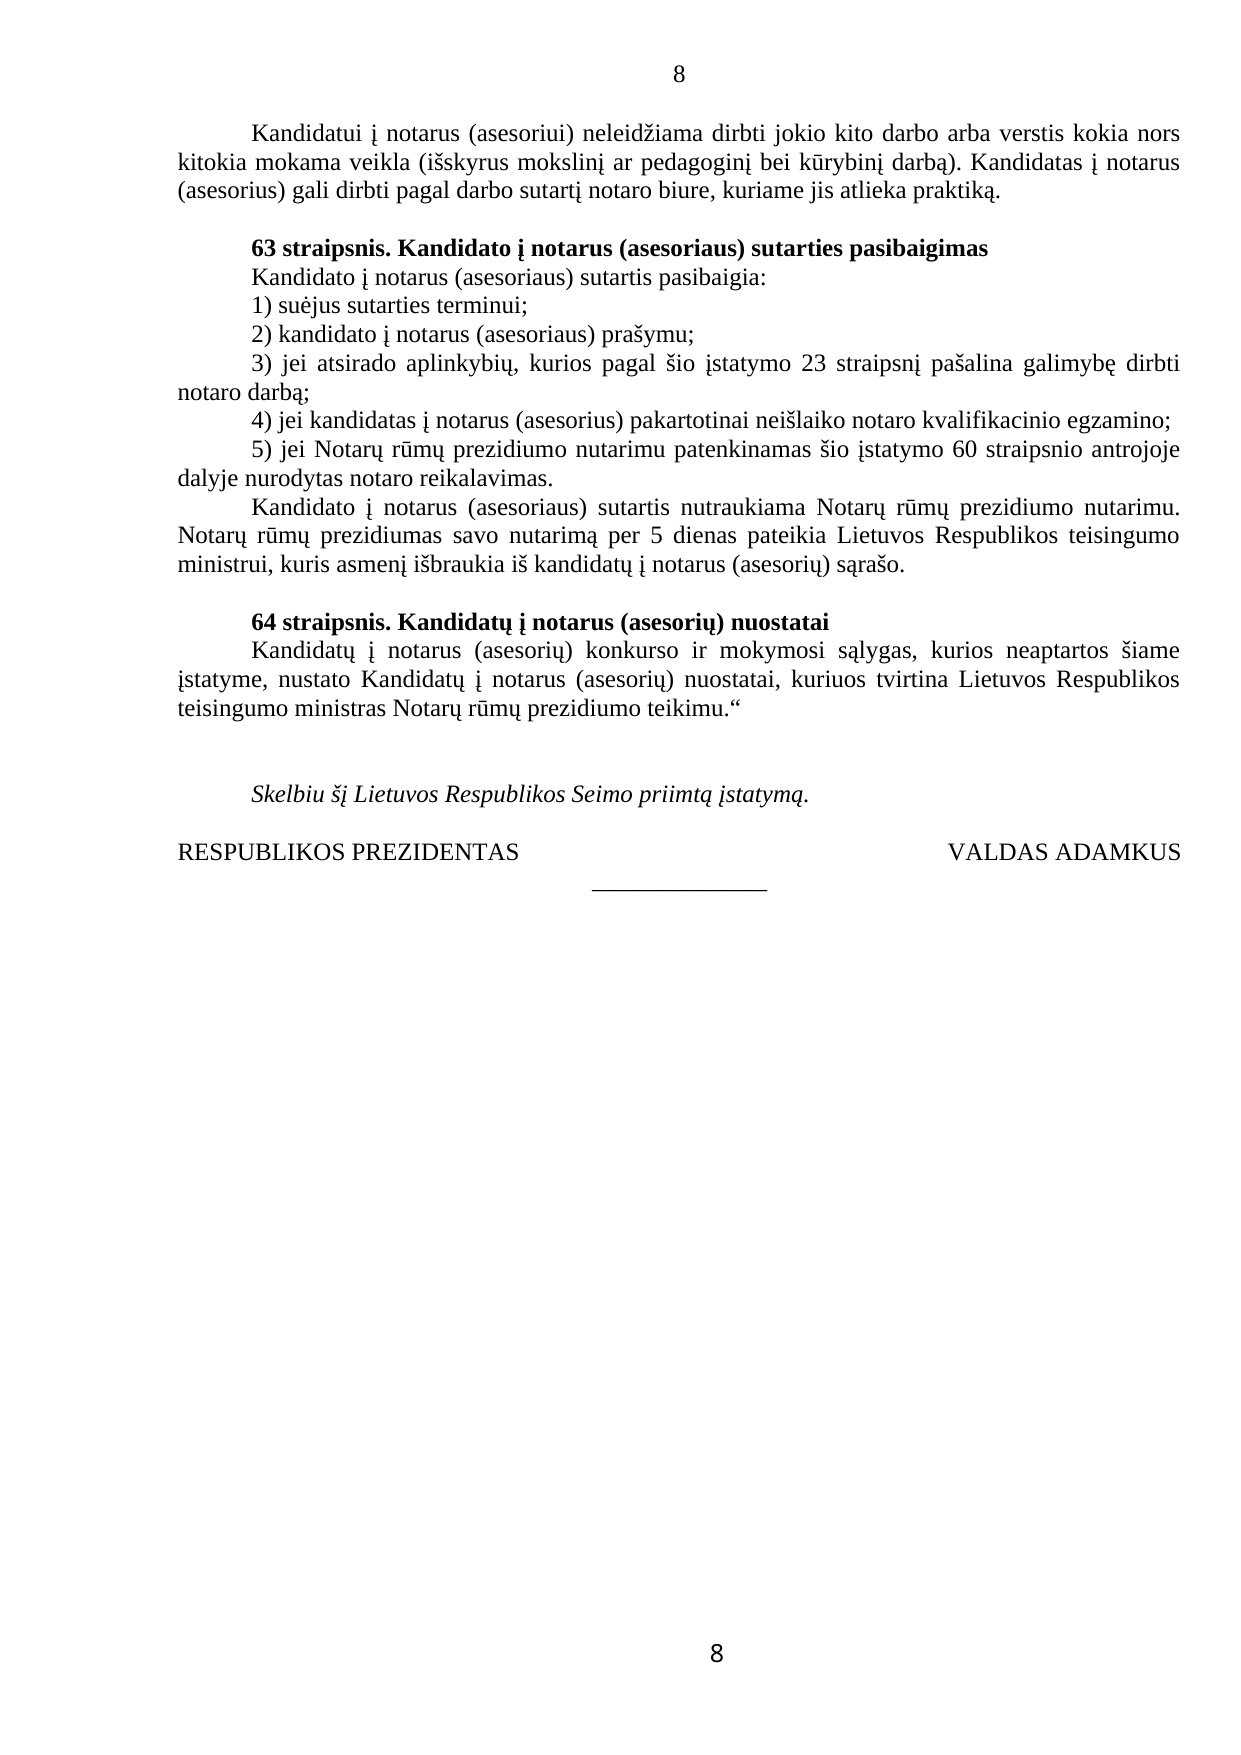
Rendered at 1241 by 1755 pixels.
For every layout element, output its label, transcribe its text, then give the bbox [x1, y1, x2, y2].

text Kandidatui į notarus (asesoriui) neleidžiama dirbti jokio kito darbo arba verstis kokia nors kitokia mokama veikla (išskyrus mokslinį ar pedagoginį bei kūrybinį darbą). Kandidatas į notarus (asesorius) gali dirbti pagal darbo sutartį notaro biure, kuriame jis atlieka praktiką. [177, 118, 1181, 204]
text 2) kandidato į notarus (asesoriaus) prašymu; [177, 319, 1181, 348]
text Kandidato į notarus (asesoriaus) sutartis pasibaigia: [177, 262, 1181, 291]
text 63 straipsnis. Kandidato į notarus (asesoriaus) sutarties pasibaigimas [177, 233, 1181, 262]
text 1) suėjus sutarties terminui; [177, 291, 1181, 319]
text RESPUBLIKOS PREZIDENTAS VALDAS ADAMKUS [177, 837, 1181, 866]
text ______________ [177, 866, 1181, 894]
text 4) jei kandidatas į notarus (asesorius) pakartotinai neišlaiko notaro kvalifikacinio egzamino; [177, 406, 1181, 434]
text 3) jei atsirado aplinkybių, kurios pagal šio įstatymo 23 straipsnį pašalina galimybę dirbti notaro darbą; [177, 348, 1181, 406]
text 5) jei Notarų rūmų prezidiumo nutarimu patenkinamas šio įstatymo 60 straipsnio antrojoje dalyje nurodytas notaro reikalavimas. [177, 434, 1181, 492]
text Skelbiu šį Lietuvos Respublikos Seimo priimtą įstatymą. [177, 779, 1181, 808]
text Kandidato į notarus (asesoriaus) sutartis nutraukiama Notarų rūmų prezidiumo nutarimu. Notarų rūmų prezidiumas savo nutarimą per 5 dienas pateikia Lietuvos Respublikos teisingumo ministrui, kuris asmenį išbraukia iš kandidatų į notarus (asesorių) sąrašo. [177, 492, 1181, 578]
text Kandidatų į notarus (asesorių) konkurso ir mokymosi sąlygas, kurios neaptartos šiame įstatyme, nustato Kandidatų į notarus (asesorių) nuostatai, kuriuos tvirtina Lietuvos Respublikos teisingumo ministras Notarų rūmų prezidiumo teikimu.“ [177, 636, 1181, 722]
text 64 straipsnis. Kandidatų į notarus (asesorių) nuostatai [177, 607, 1181, 636]
